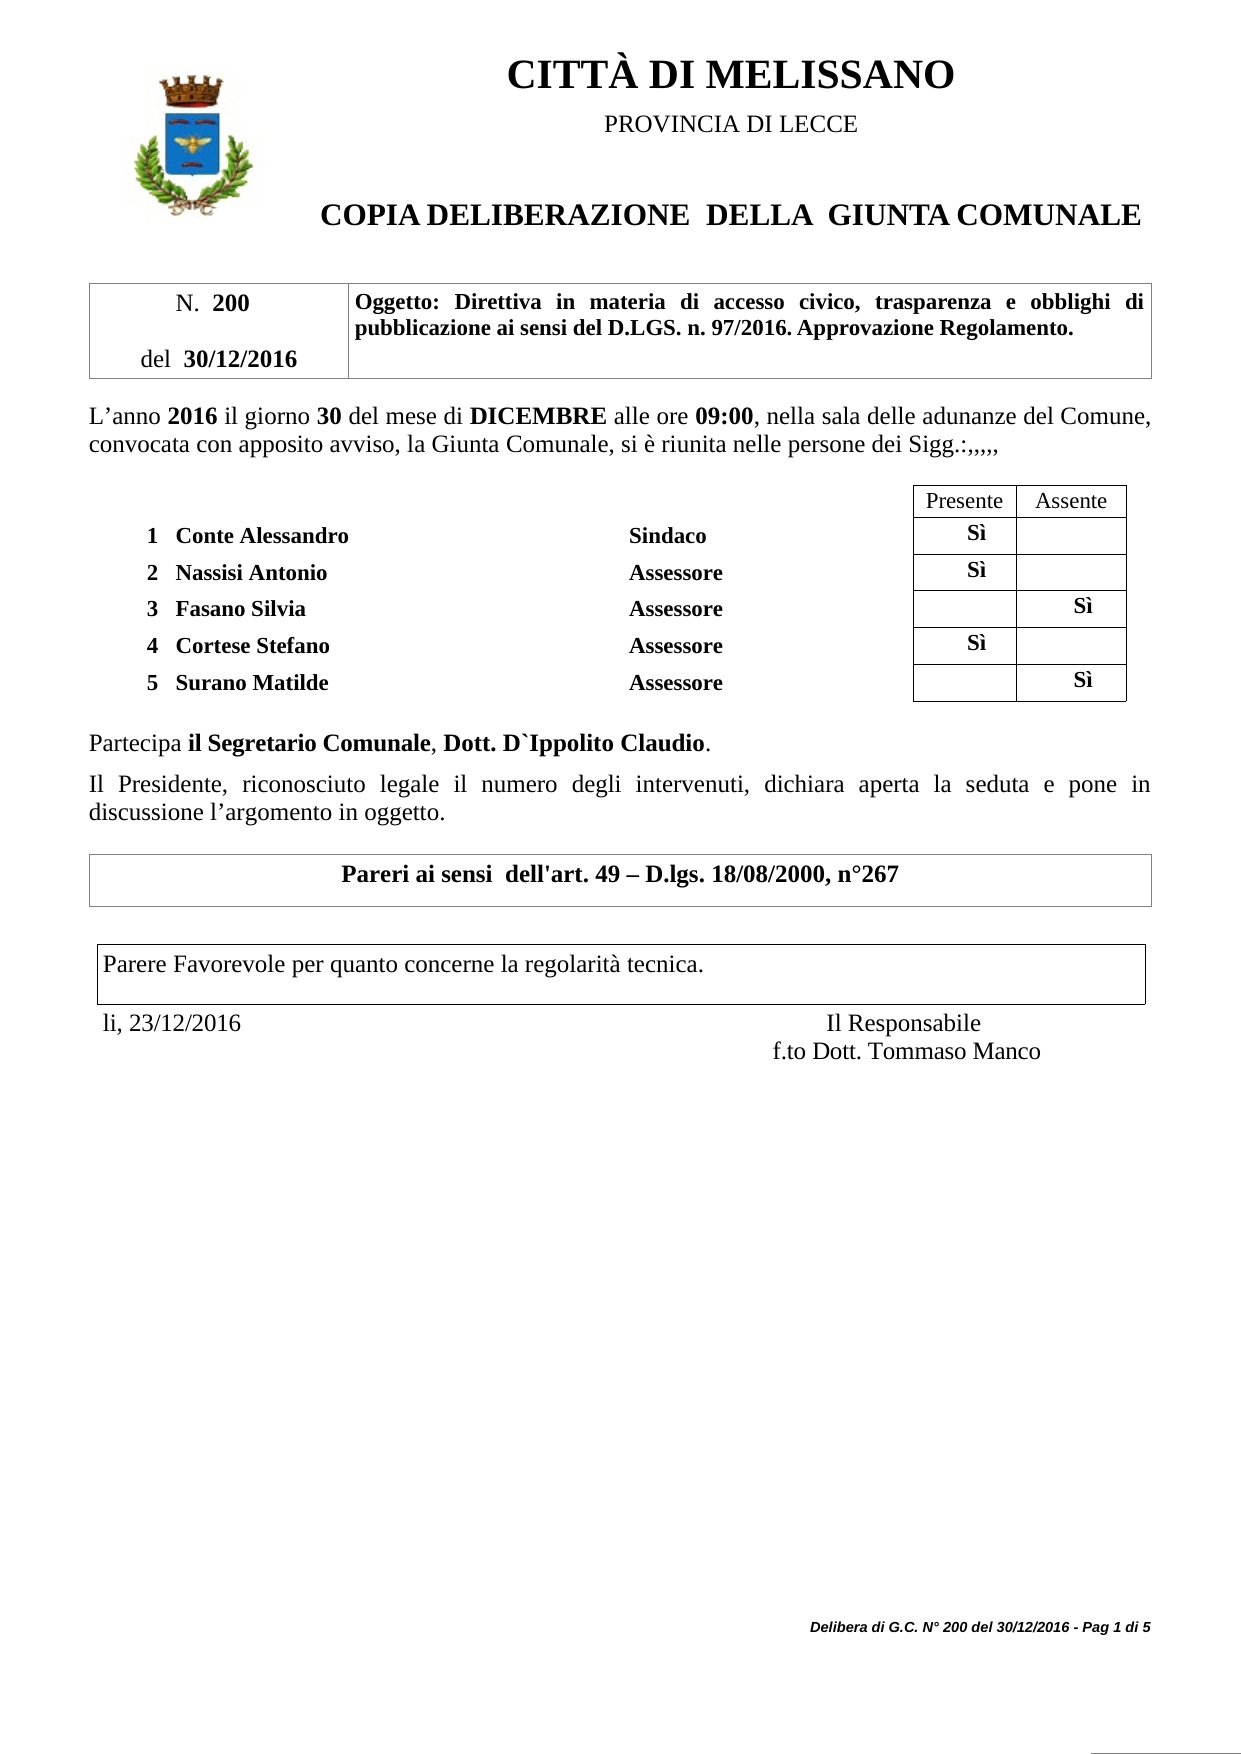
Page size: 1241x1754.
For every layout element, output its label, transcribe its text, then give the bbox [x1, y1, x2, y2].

table_cell Sì [914, 628, 1016, 664]
table_cell [914, 591, 1016, 627]
table_header Assente [1017, 486, 1126, 517]
table_cell [1017, 518, 1126, 554]
text L’anno 2016 il giorno 30 del mese di dicembre alle ore 09:00, nella sala delle adunanze del Comune, convocata con apposito avviso, la Giunta Comunale, si è riunita nelle persone dei Sigg.:,,,,, [88, 402, 1152, 458]
table_cell Cortese Stefano [164, 628, 617, 664]
table_cell [1017, 628, 1126, 664]
table_cell Sì [914, 555, 1016, 590]
table_header [122, 485, 164, 517]
table_cell 5 [122, 664, 164, 701]
table_cell [914, 665, 1016, 701]
table_cell li, 23/12/2016 [97, 1005, 669, 1071]
table_cell Sì [1017, 665, 1126, 701]
table_cell 3 [122, 591, 164, 627]
picture [123, 70, 264, 224]
table_cell Conte Alessandro [164, 517, 617, 554]
table_cell Assessore [617, 664, 913, 701]
table_header Oggetto: Direttiva in materia di accesso civico, trasparenza e obblighi di pubblicazione ai sensi del D.LGS. n. 97/2016. Approvazione Regolamento. [349, 284, 1151, 378]
table_cell Sì [1017, 591, 1126, 627]
table_header [89, 52, 310, 259]
table_cell 4 [122, 628, 164, 664]
table_cell 2 [122, 554, 164, 591]
table_cell Surano Matilde [164, 664, 617, 701]
table_header N. 200 del 30/12/2016 [90, 284, 348, 378]
table_cell Fasano Silvia [164, 591, 617, 627]
text Il Presidente, riconosciuto legale il numero degli intervenuti, dichiara aperta la seduta e pone in discussione l’argomento in oggetto. [88, 771, 1152, 826]
table_header [164, 485, 617, 517]
table_cell Assessore [617, 628, 913, 664]
table_cell 1 [122, 517, 164, 554]
table_cell Nassisi Antonio [164, 554, 617, 591]
table_cell Il Responsabile Dott. Tommaso Manco f.to Dott. Tommaso Manco [669, 1005, 1145, 1071]
table_cell Assessore [617, 591, 913, 627]
table_cell Assessore [617, 554, 913, 591]
table_header Pareri ai sensi dell'art. 49 – D.lgs. 18/08/2000, n°267 [90, 855, 1151, 906]
table_cell [1017, 555, 1126, 590]
table_header Presente [914, 486, 1016, 517]
table_cell Sindaco [617, 517, 913, 554]
table_header Parere Favorevole per quanto concerne la regolarità tecnica. [98, 945, 1145, 1004]
table_cell Sì [914, 518, 1016, 554]
table_header [617, 485, 913, 517]
table_header CITTÀ DI MELISSANO PROVINCIA DI LECCE DELIBERAZIONE DELLA GIUNTA COMUNALE COPIA DELIBERAZIONE DELLA GIUNTA COMUNALE [310, 52, 1152, 259]
text Partecipa il Segretario Comunale, Dott. D`Ippolito Claudio. [88, 729, 1152, 757]
